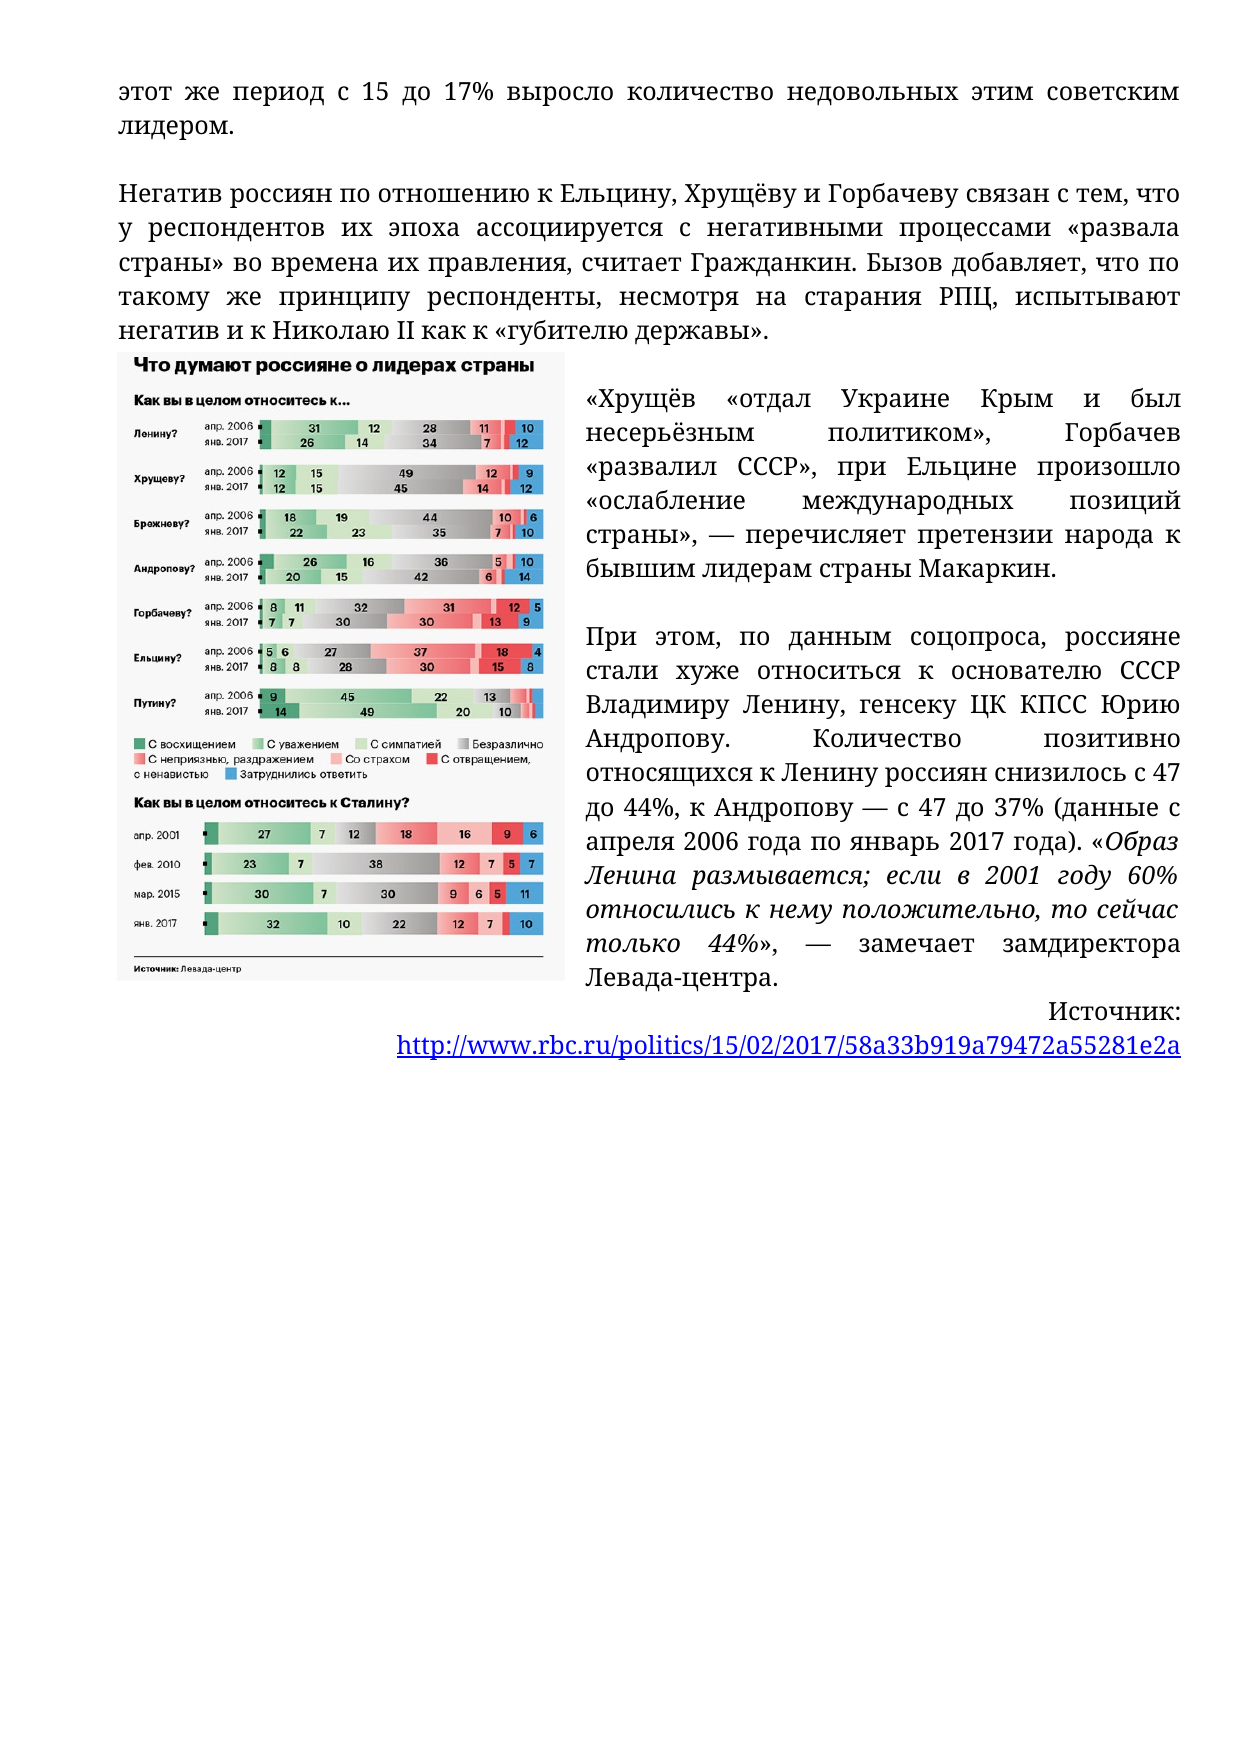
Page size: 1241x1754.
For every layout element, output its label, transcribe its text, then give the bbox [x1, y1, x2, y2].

text «Хрущёв «отдал Украине Крым и был несерьёзным политиком», Горбачев «развалил СССР», при Ельцине произошло «ослабление международных позиций страны», — перечисляет претензии народа к бывшим лидерам страны Макаркин. [566, 380, 1181, 585]
text Источник: [118, 993, 1181, 1028]
text http://www.rbc.ru/politics/15/02/2017/58a33b919a79472a55281e2a [118, 1028, 1181, 1062]
text этот же период с 15 до 17% выросло количество недовольных этим советским лидером. [118, 74, 1181, 142]
text Негатив россиян по отношению к Ельцину, Хрущёву и Горбачеву связан с тем, что у респондентов их эпоха ассоциируется с негативными процессами «развала страны» во времена их правления, считает Гражданкин. Бызов добавляет, что по такому же принципу респонденты, несмотря на старания РПЦ, испытывают негатив и к Николаю II как к «губителю державы». [118, 176, 1181, 346]
text При этом, по данным соцопроса, россияне стали хуже относиться к основателю СССР Владимиру Ленину, генсеку ЦК КПСС Юрию Андропову. Количество позитивно относящихся к Ленину россиян снизилось с 47 до 44%, к Андропову — с 47 до 37% (данные с апреля 2006 года по январь 2017 года). «Образ Ленина размывается; если в 2001 году 60% относились к нему положительно, то сейчас только 44%», — замечает замдиректора Левада-центра. [118, 619, 1181, 993]
picture [116, 352, 565, 981]
